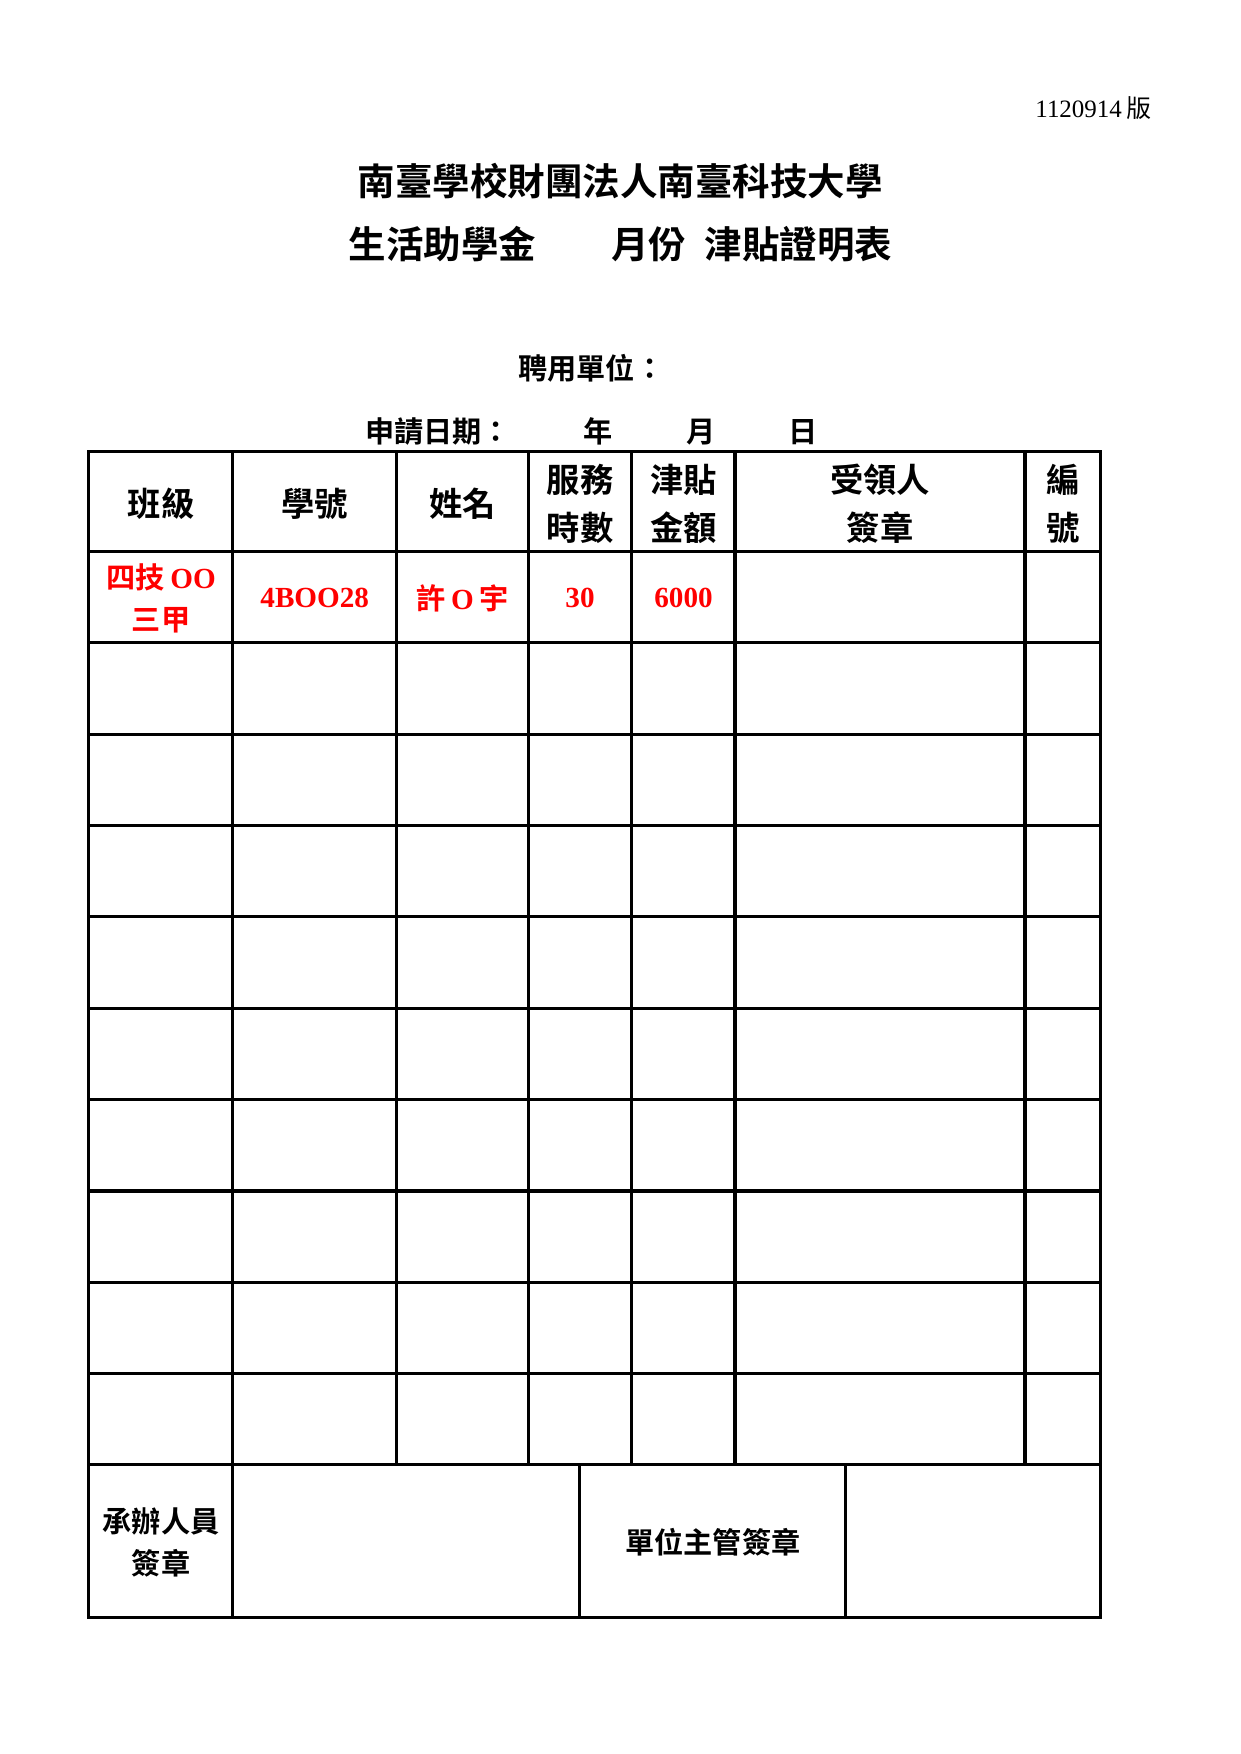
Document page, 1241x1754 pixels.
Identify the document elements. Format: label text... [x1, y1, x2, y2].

table_cell [90, 1101, 231, 1189]
table_cell 6000 [633, 553, 733, 641]
table_cell [90, 1284, 231, 1372]
table_cell [234, 644, 395, 732]
table_cell [737, 1101, 1023, 1189]
table_cell [398, 918, 527, 1007]
table_cell [90, 644, 231, 732]
table_cell [530, 918, 630, 1007]
table_cell [737, 1284, 1023, 1372]
table_cell [633, 1101, 733, 1189]
table_cell [1027, 644, 1099, 732]
table_header 服務 時數 [530, 453, 630, 550]
table_cell [1027, 918, 1099, 1007]
table_cell [847, 1466, 1099, 1616]
table_cell [234, 1010, 395, 1098]
table_cell [234, 1193, 395, 1281]
table_cell [398, 736, 527, 824]
table_cell [1027, 1101, 1099, 1189]
table_cell [737, 918, 1023, 1007]
table_cell [90, 918, 231, 1007]
table_cell [633, 736, 733, 824]
table_cell [530, 1375, 630, 1463]
table_cell [90, 827, 231, 915]
table_cell [398, 644, 527, 732]
table_cell 30 [530, 553, 630, 641]
table_cell [737, 644, 1023, 732]
table_cell [1027, 1375, 1099, 1463]
table_header 津貼金額 [633, 453, 733, 550]
table_cell 4BOO28 [234, 553, 395, 641]
table_cell [1027, 553, 1099, 641]
table_cell [1027, 1010, 1099, 1098]
table_header 姓名 [398, 453, 527, 550]
table_cell [530, 1193, 630, 1281]
table_cell [234, 1284, 395, 1372]
table_cell [737, 1010, 1023, 1098]
table_cell [398, 1193, 527, 1281]
table_cell [1027, 736, 1099, 824]
table_cell [737, 1375, 1023, 1463]
table_cell [633, 827, 733, 915]
table_header 班級 [90, 453, 231, 550]
table_cell [737, 553, 1023, 641]
table_cell [1027, 827, 1099, 915]
table_cell [633, 1284, 733, 1372]
table_header 編號 [1027, 453, 1099, 550]
table_cell [530, 736, 630, 824]
table_header 受領人 簽章 [737, 453, 1023, 550]
table_cell [530, 1010, 630, 1098]
table_header 學號 [234, 453, 395, 550]
table_cell [234, 1101, 395, 1189]
table_cell [633, 1193, 733, 1281]
table_cell [398, 1375, 527, 1463]
table_cell [737, 1193, 1023, 1281]
table_cell [234, 827, 395, 915]
table_cell [633, 918, 733, 1007]
table_cell [234, 736, 395, 824]
table_cell [633, 1010, 733, 1098]
table_cell [633, 644, 733, 732]
table_cell [633, 1375, 733, 1463]
table_cell 承辦人員簽章 [90, 1466, 231, 1616]
table_cell [90, 1193, 231, 1281]
table_cell [530, 1284, 630, 1372]
text 生活助學金 月份 津貼證明表 [89, 200, 1152, 263]
table_cell 單位主管簽章 [581, 1466, 844, 1616]
table_cell [737, 827, 1023, 915]
text 聘用單位： 申請日期： 年 月 日 [89, 325, 1093, 450]
table_cell [398, 1284, 527, 1372]
table_cell [1027, 1193, 1099, 1281]
table_cell 四技OO三甲 [90, 553, 231, 641]
table_cell [1027, 1284, 1099, 1372]
table_cell [398, 827, 527, 915]
text 南臺學校財團法人南臺科技大學 [89, 138, 1152, 200]
table_cell [398, 1010, 527, 1098]
table_cell 許O宇 [398, 553, 527, 641]
table_cell [530, 1101, 630, 1189]
table_cell [234, 1375, 395, 1463]
table_cell [530, 827, 630, 915]
table_cell [530, 644, 630, 732]
table_cell [737, 736, 1023, 824]
table_cell [234, 918, 395, 1007]
table_cell [90, 1010, 231, 1098]
table_cell [90, 1375, 231, 1463]
table_cell [90, 736, 231, 824]
table_cell [398, 1101, 527, 1189]
table_cell [234, 1466, 578, 1616]
